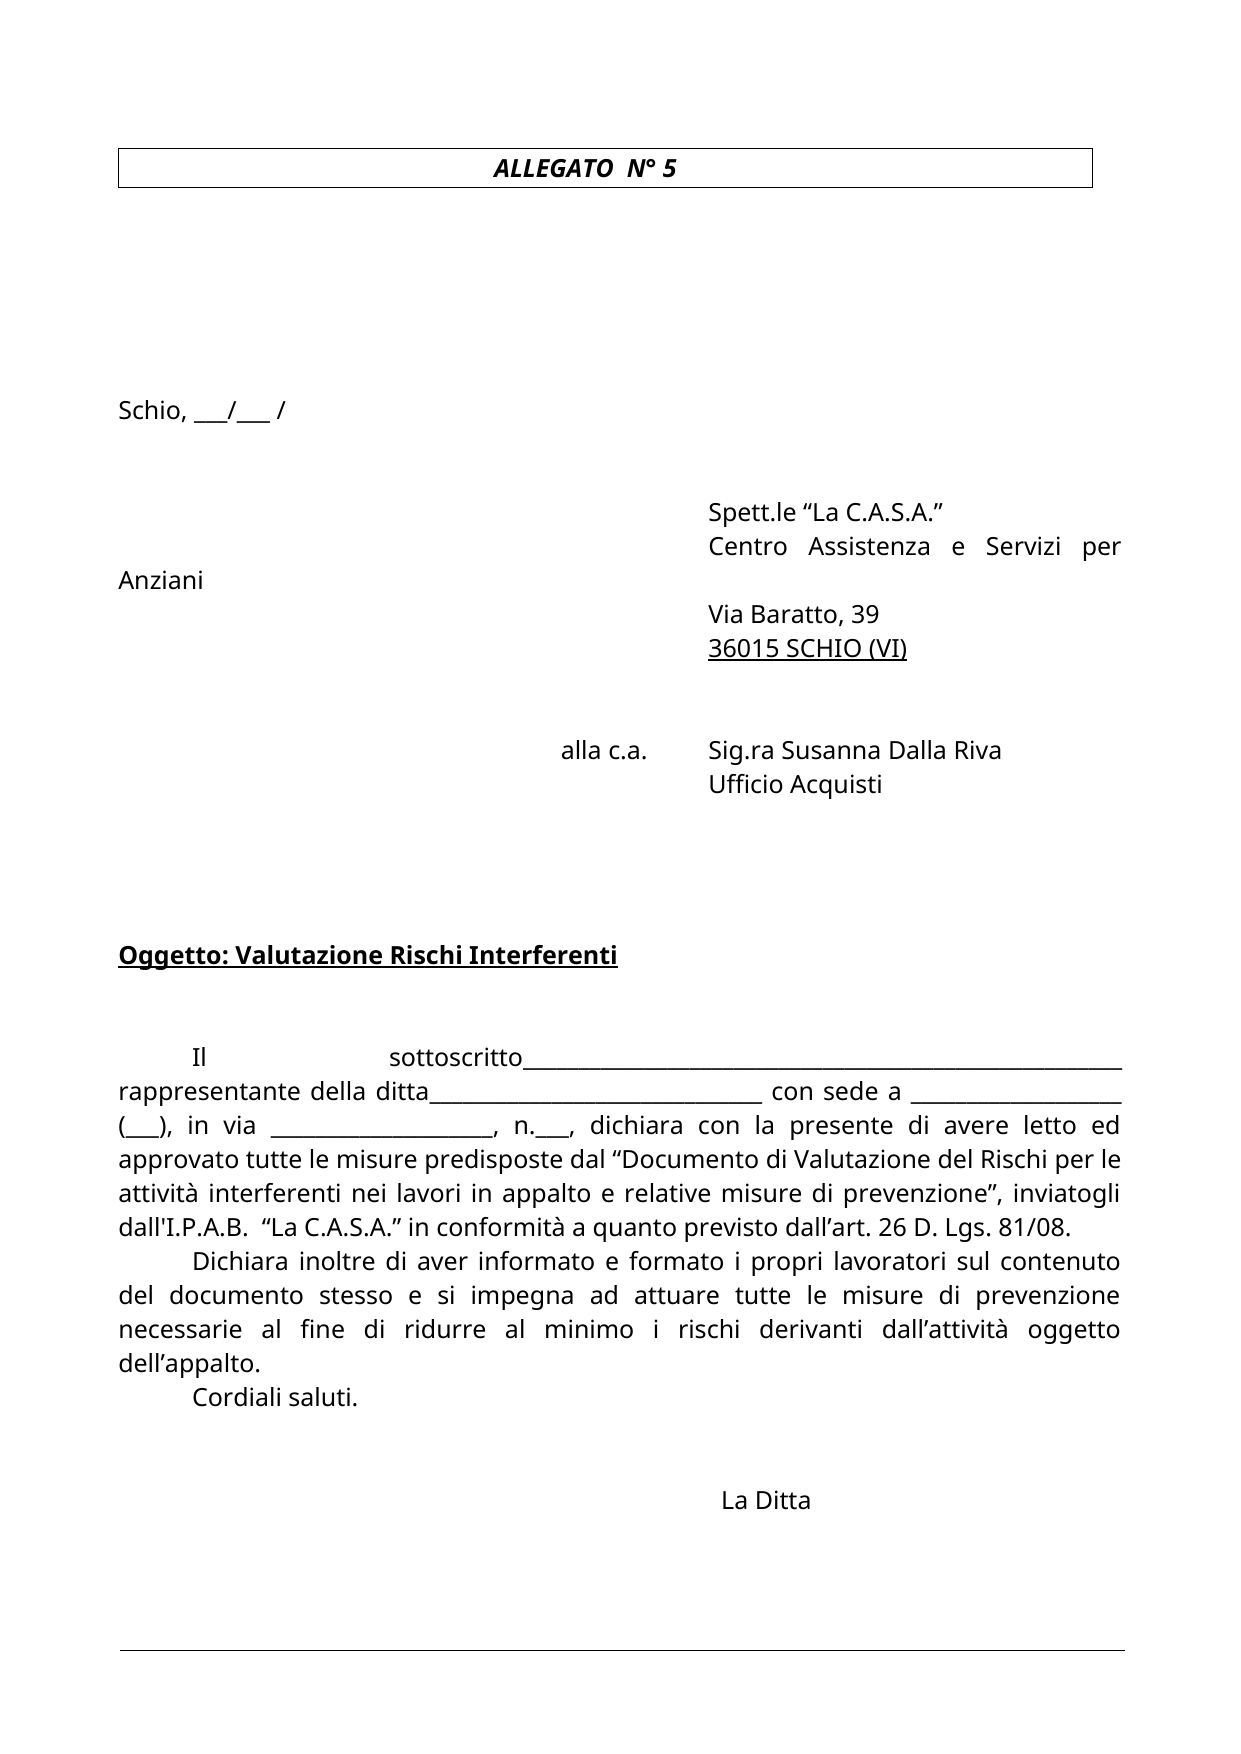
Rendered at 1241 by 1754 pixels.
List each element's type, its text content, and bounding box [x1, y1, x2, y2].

text Ufficio Acquisti [634, 767, 1122, 801]
text 36015 SCHIO (VI) [118, 631, 1122, 665]
text Via Baratto, 39 [118, 597, 1122, 631]
text Cordiali saluti. [118, 1380, 1122, 1414]
text Il sottoscritto______________________________________________________ rappresentante della ditta______________________________ con sede a ___________________ (___), in via ____________________, n.___, dichiara con la presente di avere letto ed approvato tutte le misure predisposte dal “Documento di Valutazione del Rischi per le attività interferenti nei lavori in appalto e relative misure di prevenzione”, inviatogli dall'I.P.A.B. “La C.A.S.A.” in conformità a quanto previsto dall’art. 26 D. Lgs. 81/08. [118, 1039, 1122, 1244]
text ALLEGATO N° 5 [119, 149, 1092, 187]
text Spett.le “La C.A.S.A.” [118, 494, 1122, 528]
text La Ditta [118, 1482, 1122, 1516]
text Schio, ___/___ / [118, 392, 1122, 426]
text Dichiara inoltre di aver informato e formato i propri lavoratori sul contenuto del documento stesso e si impegna ad attuare tutte le misure di prevenzione necessarie al fine di ridurre al minimo i rischi derivanti dall’attività oggetto dell’appalto. [118, 1244, 1122, 1380]
text Oggetto: Valutazione Rischi Interferenti [118, 937, 1122, 971]
text Centro Assistenza e Servizi per Anziani [118, 528, 1122, 597]
text alla c.a. Sig.ra Susanna Dalla Riva [118, 733, 1122, 767]
